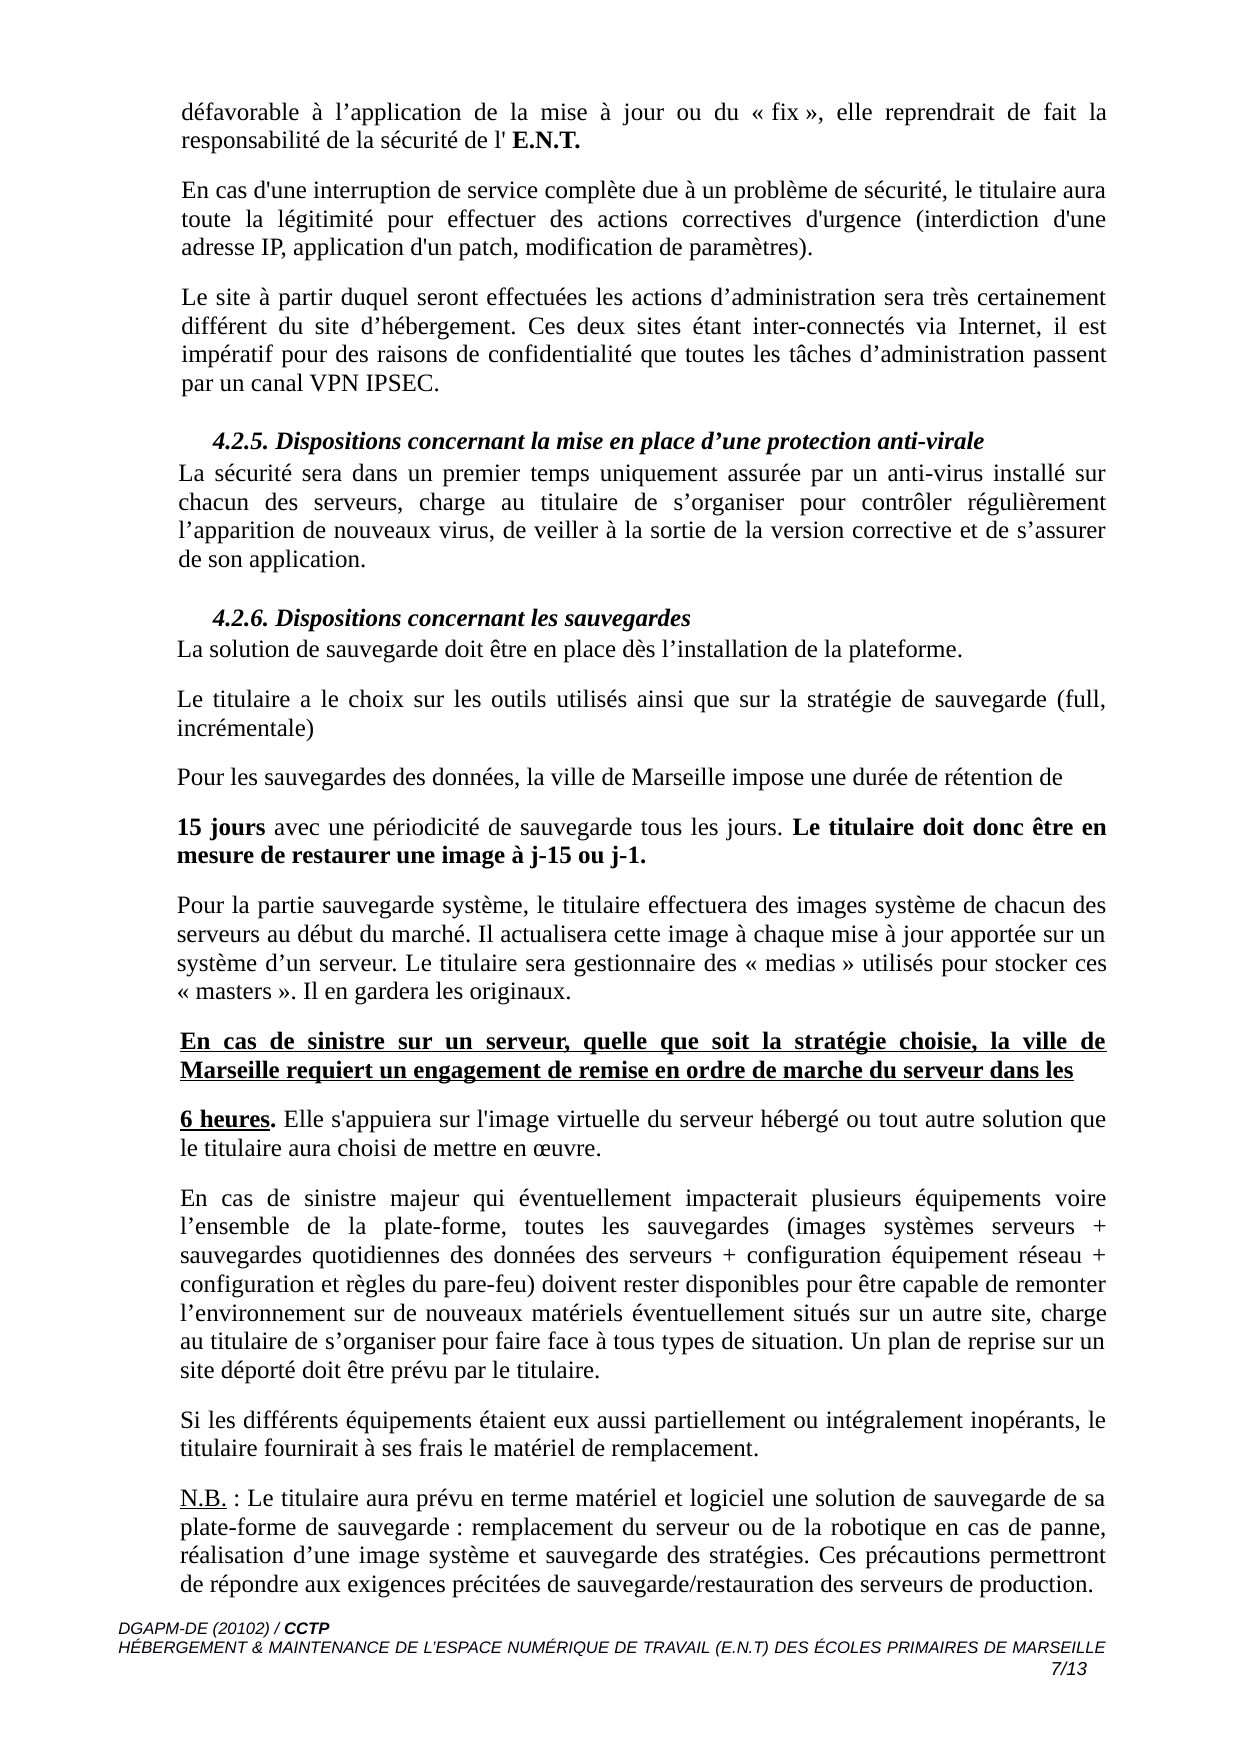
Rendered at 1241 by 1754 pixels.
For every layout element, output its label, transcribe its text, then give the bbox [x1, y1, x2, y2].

text Marseille requiert un engagement de remise en ordre de marche du serveur dans les [180, 1052, 1107, 1083]
text La sécurité sera dans un premier temps uniquement assurée par un anti-virus installé sur chacun des serveurs, charge au titulaire de s’organiser pour contrôler régulièrement l’apparition de nouveaux virus, de veiller à la sortie de la version corrective et de s’assurer de son application. [178, 458, 1107, 573]
text défavorable à l’application de la mise à jour ou du « fix », elle reprendrait de fait la responsabilité de la sécurité de l' E.N.T. [181, 97, 1107, 154]
text La solution de sauvegarde doit être en place dès l’installation de la plateforme. [177, 634, 1107, 663]
text En cas d'une interruption de service complète due à un problème de sécurité, le titulaire aura toute la légitimité pour effectuer des actions correctives d'urgence (interdiction d'une adresse IP, application d'un patch, modification de paramètres). [181, 175, 1107, 261]
text Le titulaire a le choix sur les outils utilisés ainsi que sur la stratégie de sauvegarde (full, incrémentale) [177, 684, 1107, 741]
text Pour les sauvegardes des données, la ville de Marseille impose une durée de rétention de [177, 762, 1107, 791]
text 6 heures. Elle s'appuiera sur l'image virtuelle du serveur hébergé ou tout autre solution que le titulaire aura choisi de mettre en œuvre. [180, 1104, 1107, 1162]
text En cas de sinistre sur un serveur, quelle que soit la stratégie choisie, la ville de [180, 1026, 1107, 1051]
text N.B. : Le titulaire aura prévu en terme matériel et logiciel une solution de sauvegarde de sa plate-forme de sauvegarde : remplacement du serveur ou de la robotique en cas de panne, réalisation d’une image système et sauvegarde des stratégies. Ces précautions permettront de répondre aux exigences précitées de sauvegarde/restauration des serveurs de production. [180, 1483, 1107, 1598]
text Le site à partir duquel seront effectuées les actions d’administration sera très certainement différent du site d’hébergement. Ces deux sites étant inter-connectés via Internet, il est impératif pour des raisons de confidentialité que toutes les tâches d’administration passent par un canal VPN IPSEC. [181, 282, 1107, 397]
text En cas de sinistre majeur qui éventuellement impacterait plusieurs équipements voire l’ensemble de la plate-forme, toutes les sauvegardes (images systèmes serveurs + sauvegardes quotidiennes des données des serveurs + configuration équipement réseau + configuration et règles du pare-feu) doivent rester disponibles pour être capable de remonter l’environnement sur de nouveaux matériels éventuellement situés sur un autre site, charge au titulaire de s’organiser pour faire face à tous types de situation. Un plan de reprise sur un site déporté doit être prévu par le titulaire. [180, 1183, 1107, 1384]
text Pour la partie sauvegarde système, le titulaire effectuera des images système de chacun des serveurs au début du marché. Il actualisera cette image à chaque mise à jour apportée sur un système d’un serveur. Le titulaire sera gestionnaire des « medias » utilisés pour stocker ces « masters ». Il en gardera les originaux. [177, 890, 1107, 1005]
text Si les différents équipements étaient eux aussi partiellement ou intégralement inopérants, le titulaire fournirait à ses frais le matériel de remplacement. [180, 1405, 1107, 1462]
subtitle 4.2.5. Dispositions concernant la mise en place d’une protection anti-virale [177, 426, 1107, 455]
text 15 jours avec une périodicité de sauvegarde tous les jours. Le titulaire doit donc être en mesure de restaurer une image à j-15 ou j-1. [177, 812, 1107, 869]
subtitle 4.2.6. Dispositions concernant les sauvegardes [177, 603, 1107, 631]
